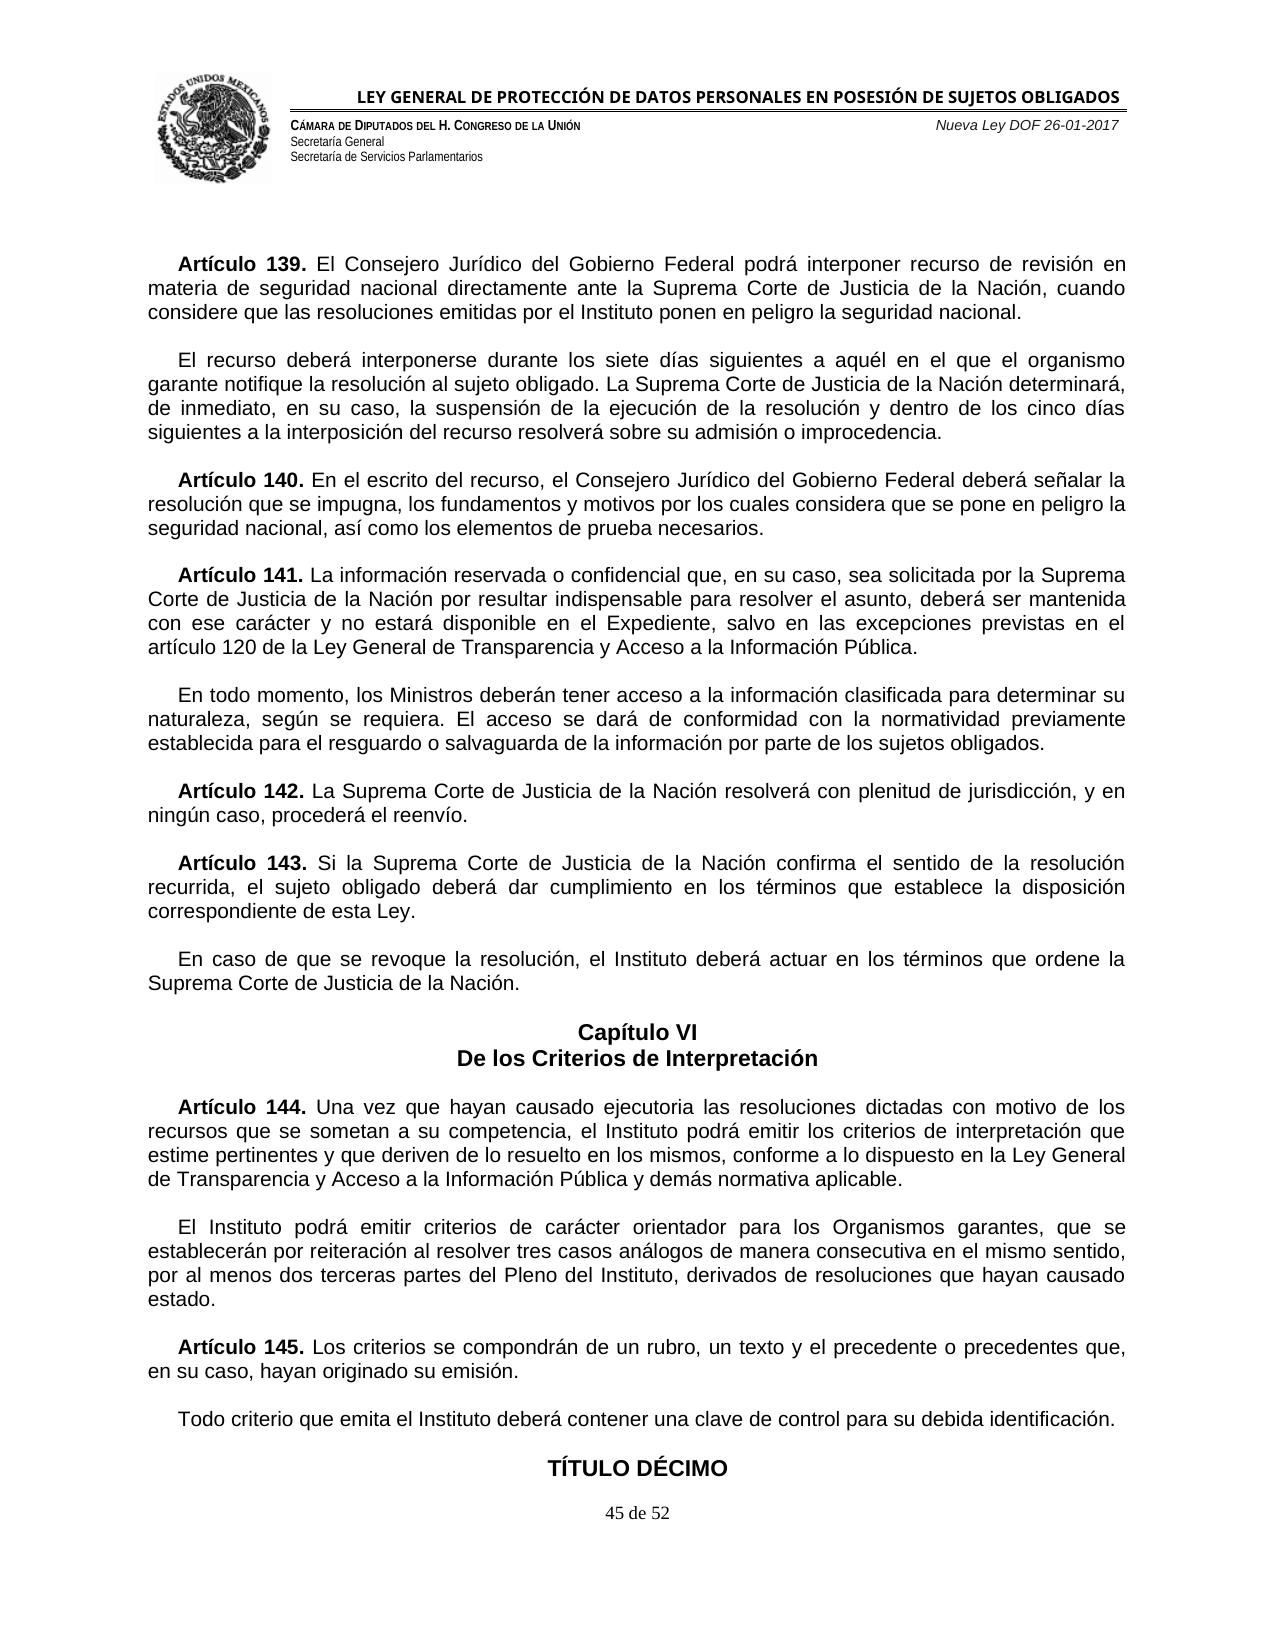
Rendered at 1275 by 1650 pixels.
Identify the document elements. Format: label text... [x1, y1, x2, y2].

text En todo momento, los Ministros deberán tener acceso a la información clasificada para determinar su naturaleza, según se requiera. El acceso se dará de conformidad con la normatividad previamente establecida para el resguardo o salvaguarda de la información por parte de los sujetos obligados. [148, 683, 1127, 755]
text Artículo 143. Si la Suprema Corte de Justicia de la Nación confirma el sentido de la resolución recurrida, el sujeto obligado deberá dar cumplimiento en los términos que establece la disposición correspondiente de esta Ley. [148, 851, 1127, 923]
text Todo criterio que emita el Instituto deberá contener una clave de control para su debida identificación. [148, 1407, 1127, 1431]
text Artículo 140. En el escrito del recurso, el Consejero Jurídico del Gobierno Federal deberá señalar la resolución que se impugna, los fundamentos y motivos por los cuales considera que se pone en peligro la seguridad nacional, así como los elementos de prueba necesarios. [148, 467, 1127, 539]
text Capítulo VI [148, 1018, 1127, 1045]
text Artículo 142. La Suprema Corte de Justicia de la Nación resolverá con plenitud de jurisdicción, y en ningún caso, procederá el reenvío. [148, 779, 1127, 827]
text De los Criterios de Interpretación [148, 1045, 1127, 1071]
text Artículo 145. Los criterios se compondrán de un rubro, un texto y el precedente o precedentes que, en su caso, hayan originado su emisión. [148, 1335, 1127, 1383]
text El recurso deberá interponerse durante los siete días siguientes a aquél en el que el organismo garante notifique la resolución al sujeto obligado. La Suprema Corte de Justicia de la Nación determinará, de inmediato, en su caso, la suspensión de la ejecución de la resolución y dentro de los cinco días siguientes a la interposición del recurso resolverá sobre su admisión o improcedencia. [148, 348, 1127, 443]
text El Instituto podrá emitir criterios de carácter orientador para los Organismos garantes, que se establecerán por reiteración al resolver tres casos análogos de manera consecutiva en el mismo sentido, por al menos dos terceras partes del Pleno del Instituto, derivados de resoluciones que hayan causado estado. [148, 1215, 1127, 1311]
text Artículo 139. El Consejero Jurídico del Gobierno Federal podrá interponer recurso de revisión en materia de seguridad nacional directamente ante la Suprema Corte de Justicia de la Nación, cuando considere que las resoluciones emitidas por el Instituto ponen en peligro la seguridad nacional. [148, 252, 1127, 324]
text En caso de que se revoque la resolución, el Instituto deberá actuar en los términos que ordene la Suprema Corte de Justicia de la Nación. [148, 947, 1127, 994]
text Artículo 141. La información reservada o confidencial que, en su caso, sea solicitada por la Suprema Corte de Justicia de la Nación por resultar indispensable para resolver el asunto, deberá ser mantenida con ese carácter y no estará disponible en el Expediente, salvo en las excepciones previstas en el artículo 120 de la Ley General de Transparencia y Acceso a la Información Pública. [148, 563, 1127, 659]
text TÍTULO DÉCIMO [148, 1454, 1127, 1481]
text Artículo 144. Una vez que hayan causado ejecutoria las resoluciones dictadas con motivo de los recursos que se sometan a su competencia, el Instituto podrá emitir los criterios de interpretación que estime pertinentes y que deriven de lo resuelto en los mismos, conforme a lo dispuesto en la Ley General de Transparencia y Acceso a la Información Pública y demás normativa aplicable. [148, 1095, 1127, 1191]
